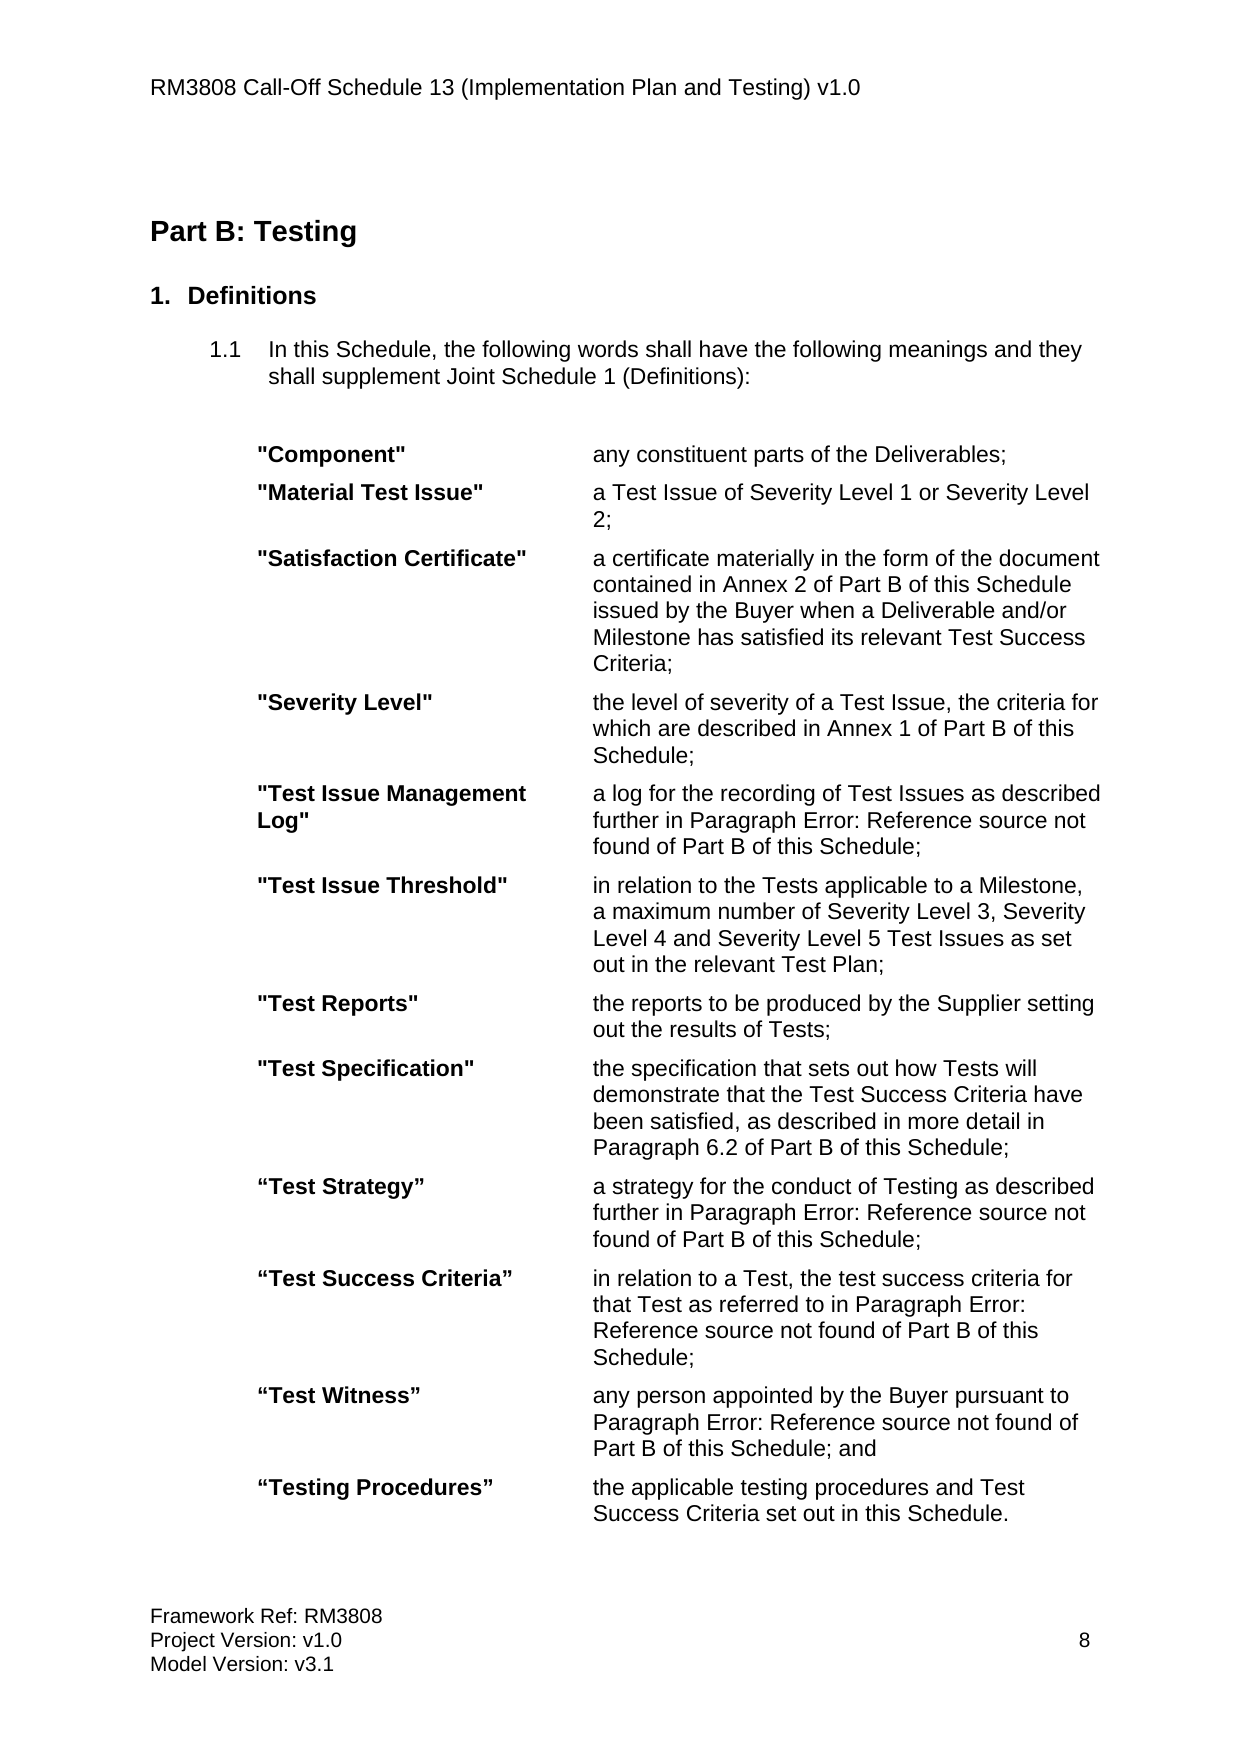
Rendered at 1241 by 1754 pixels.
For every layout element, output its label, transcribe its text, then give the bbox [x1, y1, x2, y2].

list In this Schedule, the following words shall have the following meanings and they shall supplement Joint Schedule 1 (Definitions): [209, 336, 1090, 389]
table_header "Component" [246, 441, 574, 479]
table_cell in relation to the Tests applicable to a Milestone, a maximum number of Severity Level 3, Severity Level 4 and Severity Level 5 Test Issues as set out in the relevant Test Plan; [574, 872, 1113, 990]
table_cell “Test Witness” [246, 1383, 574, 1474]
table_cell any person appointed by the Buyer pursuant to Paragraph ‎9 of Part B of this Schedule; and [574, 1383, 1113, 1474]
table_cell the reports to be produced by the Supplier setting out the results of Tests; [574, 990, 1113, 1055]
table_cell "Test Reports" [246, 990, 574, 1055]
table_header any constituent parts of the Deliverables; [574, 441, 1113, 479]
table_cell a Test Issue of Severity Level 1 or Severity Level 2; [574, 479, 1113, 544]
table_cell "Test Issue Threshold" [246, 872, 574, 990]
table_cell “Testing Procedures” [246, 1474, 574, 1539]
table_cell "Satisfaction Certificate" [246, 545, 574, 689]
table_cell "Severity Level" [246, 689, 574, 780]
table_cell “Test Success Criteria” [246, 1265, 574, 1382]
table_cell a strategy for the conduct of Testing as described further in Paragraph ‎3.2 of Part B of this Schedule; [574, 1173, 1113, 1264]
table_cell a certificate materially in the form of the document contained in Annex 2 of Part B of this Schedule issued by the Buyer when a Deliverable and/or Milestone has satisfied its relevant Test Success Criteria; [574, 545, 1113, 689]
subtitle Definitions [150, 281, 1090, 309]
table_cell "Test Specification" [246, 1055, 574, 1173]
table_cell the level of severity of a Test Issue, the criteria for which are described in Annex 1 of Part B of this Schedule; [574, 689, 1113, 780]
table_cell "Material Test Issue" [246, 479, 574, 544]
table_cell “Test Strategy” [246, 1173, 574, 1264]
table_cell "Test Issue Management Log" [246, 780, 574, 872]
subtitle Part B: Testing [150, 214, 1090, 247]
table_cell the applicable testing procedures and Test Success Criteria set out in this Schedule. [574, 1474, 1113, 1539]
table_cell a log for the recording of Test Issues as described further in Paragraph ‎8.1 of Part B of this Schedule; [574, 780, 1113, 872]
table_cell in relation to a Test, the test success criteria for that Test as referred to in Paragraph ‎5 of Part B of this Schedule; [574, 1265, 1113, 1382]
table_cell the specification that sets out how Tests will demonstrate that the Test Success Criteria have been satisfied, as described in more detail in Paragraph 6.2 of Part B of this Schedule; [574, 1055, 1113, 1173]
